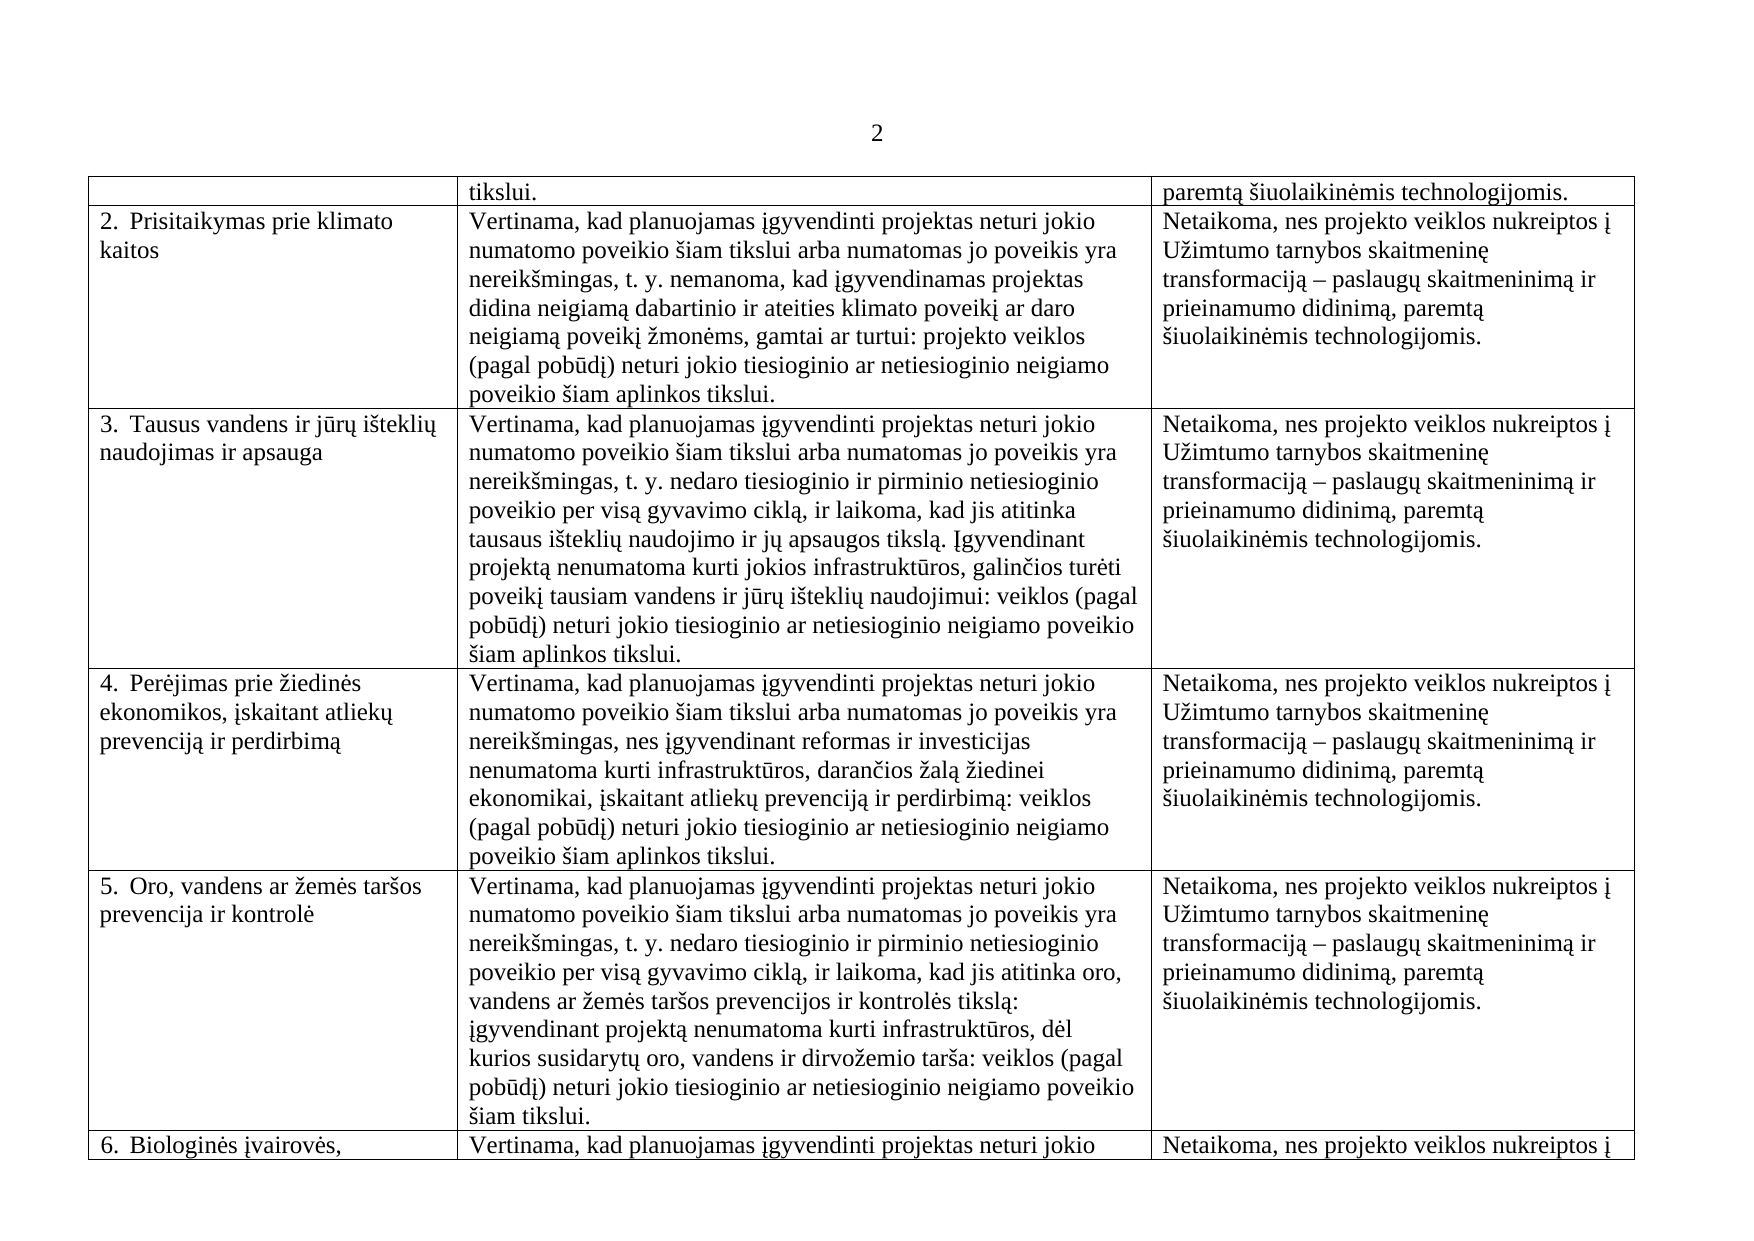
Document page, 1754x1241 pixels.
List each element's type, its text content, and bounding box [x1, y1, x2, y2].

table_cell Netaikoma, nes projekto veiklos nukreiptos į Užimtumo tarnybos skaitmeninę transformaciją – paslaugų skaitmeninimą ir prieinamumo didinimą, paremtą šiuolaikinėmis technologijomis. [1152, 409, 1634, 667]
table_cell Vertinama, kad planuojamas įgyvendinti projektas neturi jokio numatomo poveikio šiam tikslui arba numatomas jo poveikis yra nereikšmingas, t. y. nedaro tiesioginio ir pirminio netiesioginio poveikio per visą gyvavimo ciklą, ir laikoma, kad jis atitinka oro, vandens ar žemės taršos prevencijos ir kontrolės tikslą: įgyvendinant projektą nenumatoma kurti infrastruktūros, dėl kurios susidarytų oro, vandens ir dirvožemio tarša: veiklos (pagal pobūdį) neturi jokio tiesioginio ar netiesioginio neigiamo poveikio šiam tikslui. [458, 871, 1151, 1129]
table_cell paremtą šiuolaikinėmis technologijomis. [1152, 177, 1634, 205]
table_cell 2. Prisitaikymas prie klimato kaitos [89, 206, 457, 408]
table_cell Netaikoma, nes projekto veiklos nukreiptos į Užimtumo tarnybos skaitmeninę transformaciją – paslaugų skaitmeninimą ir prieinamumo didinimą, paremtą šiuolaikinėmis technologijomis. [1152, 871, 1634, 1129]
table_cell Vertinama, kad planuojamas įgyvendinti projektas neturi jokio numatomo poveikio šiam tikslui arba numatomas jo poveikis yra nereikšmingas, t. y. nemanoma, kad įgyvendinamas projektas didina neigiamą dabartinio ir ateities klimato poveikį ar daro neigiamą poveikį žmonėms, gamtai ar turtui: projekto veiklos (pagal pobūdį) neturi jokio tiesioginio ar netiesioginio neigiamo poveikio šiam aplinkos tikslui. [458, 206, 1151, 408]
table_cell Vertinama, kad planuojamas įgyvendinti projektas neturi jokio numatomo poveikio šiam tikslui arba numatomas jo poveikis yra nereikšmingas, nes įgyvendinant reformas ir investicijas nenumatoma kurti infrastruktūros, darančios žalą žiedinei ekonomikai, įskaitant atliekų prevenciją ir perdirbimą: veiklos (pagal pobūdį) neturi jokio tiesioginio ar netiesioginio neigiamo poveikio šiam aplinkos tikslui. [458, 669, 1151, 870]
table_cell [89, 177, 457, 205]
table_cell Vertinama, kad planuojamas įgyvendinti projektas neturi jokio numatomo poveikio šiam tikslui arba numatomas jo poveikis yra nereikšmingas, t. y. nedaro tiesioginio ir pirminio netiesioginio poveikio per visą gyvavimo ciklą, ir laikoma, kad jis atitinka tausaus išteklių naudojimo ir jų apsaugos tikslą. Įgyvendinant projektą nenumatoma kurti jokios infrastruktūros, galinčios turėti poveikį tausiam vandens ir jūrų išteklių naudojimui: veiklos (pagal pobūdį) neturi jokio tiesioginio ar netiesioginio neigiamo poveikio šiam aplinkos tikslui. [458, 409, 1151, 667]
table_cell Vertinama, kad planuojamas įgyvendinti projektas neturi jokio [458, 1131, 1151, 1159]
table_cell Netaikoma, nes projekto veiklos nukreiptos į Užimtumo tarnybos skaitmeninę transformaciją – paslaugų skaitmeninimą ir prieinamumo didinimą, paremtą šiuolaikinėmis technologijomis. [1152, 669, 1634, 870]
table_cell Netaikoma, nes projekto veiklos nukreiptos į [1152, 1131, 1634, 1159]
table_cell tikslui. [458, 177, 1151, 205]
table_cell 4. Perėjimas prie žiedinės ekonomikos, įskaitant atliekų prevenciją ir perdirbimą [89, 669, 457, 870]
table_cell 6. Biologinės įvairovės, [89, 1131, 457, 1159]
table_cell 3. Tausus vandens ir jūrų išteklių naudojimas ir apsauga [89, 409, 457, 667]
table_cell 5. Oro, vandens ar žemės taršos prevencija ir kontrolė [89, 871, 457, 1129]
table_cell Netaikoma, nes projekto veiklos nukreiptos į Užimtumo tarnybos skaitmeninę transformaciją – paslaugų skaitmeninimą ir prieinamumo didinimą, paremtą šiuolaikinėmis technologijomis. [1152, 206, 1634, 408]
